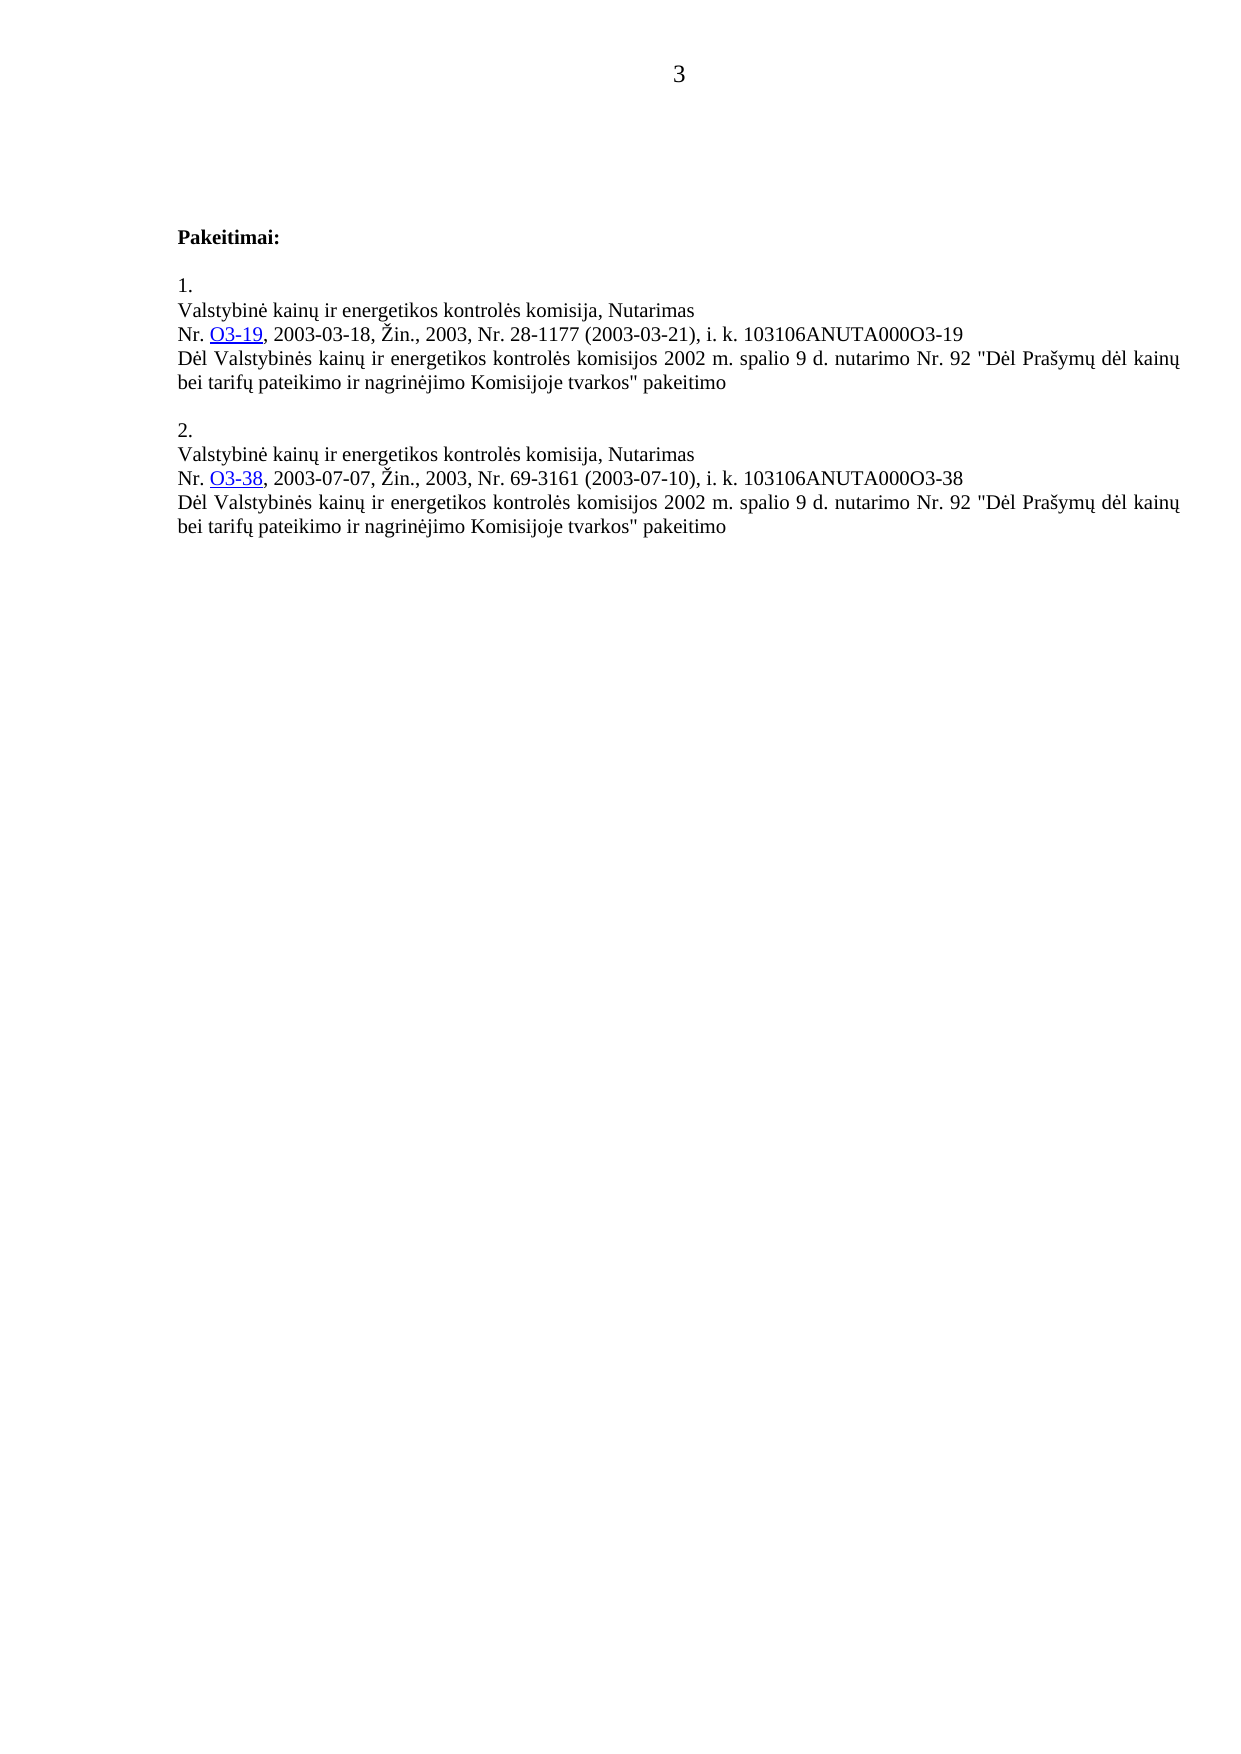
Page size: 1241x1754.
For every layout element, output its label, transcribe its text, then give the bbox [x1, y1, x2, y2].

text Dėl Valstybinės kainų ir energetikos kontrolės komisijos 2002 m. spalio 9 d. nutarimo Nr. 92 "Dėl Prašymų dėl kainų bei tarifų pateikimo ir nagrinėjimo Komisijoje tvarkos" pakeitimo [177, 490, 1181, 538]
text Nr. O3-38, 2003-07-07, Žin., 2003, Nr. 69-3161 (2003-07-10), i. k. 103106ANUTA000O3-38 [177, 466, 1181, 490]
text Pakeitimai: [177, 225, 1181, 249]
text Valstybinė kainų ir energetikos kontrolės komisija, Nutarimas [177, 442, 1181, 466]
text Dėl Valstybinės kainų ir energetikos kontrolės komisijos 2002 m. spalio 9 d. nutarimo Nr. 92 "Dėl Prašymų dėl kainų bei tarifų pateikimo ir nagrinėjimo Komisijoje tvarkos" pakeitimo [177, 346, 1181, 394]
text Nr. O3-19, 2003-03-18, Žin., 2003, Nr. 28-1177 (2003-03-21), i. k. 103106ANUTA000O3-19 [177, 322, 1181, 346]
text Valstybinė kainų ir energetikos kontrolės komisija, Nutarimas [177, 297, 1181, 322]
text 1. [177, 273, 1181, 297]
text 2. [177, 418, 1181, 442]
